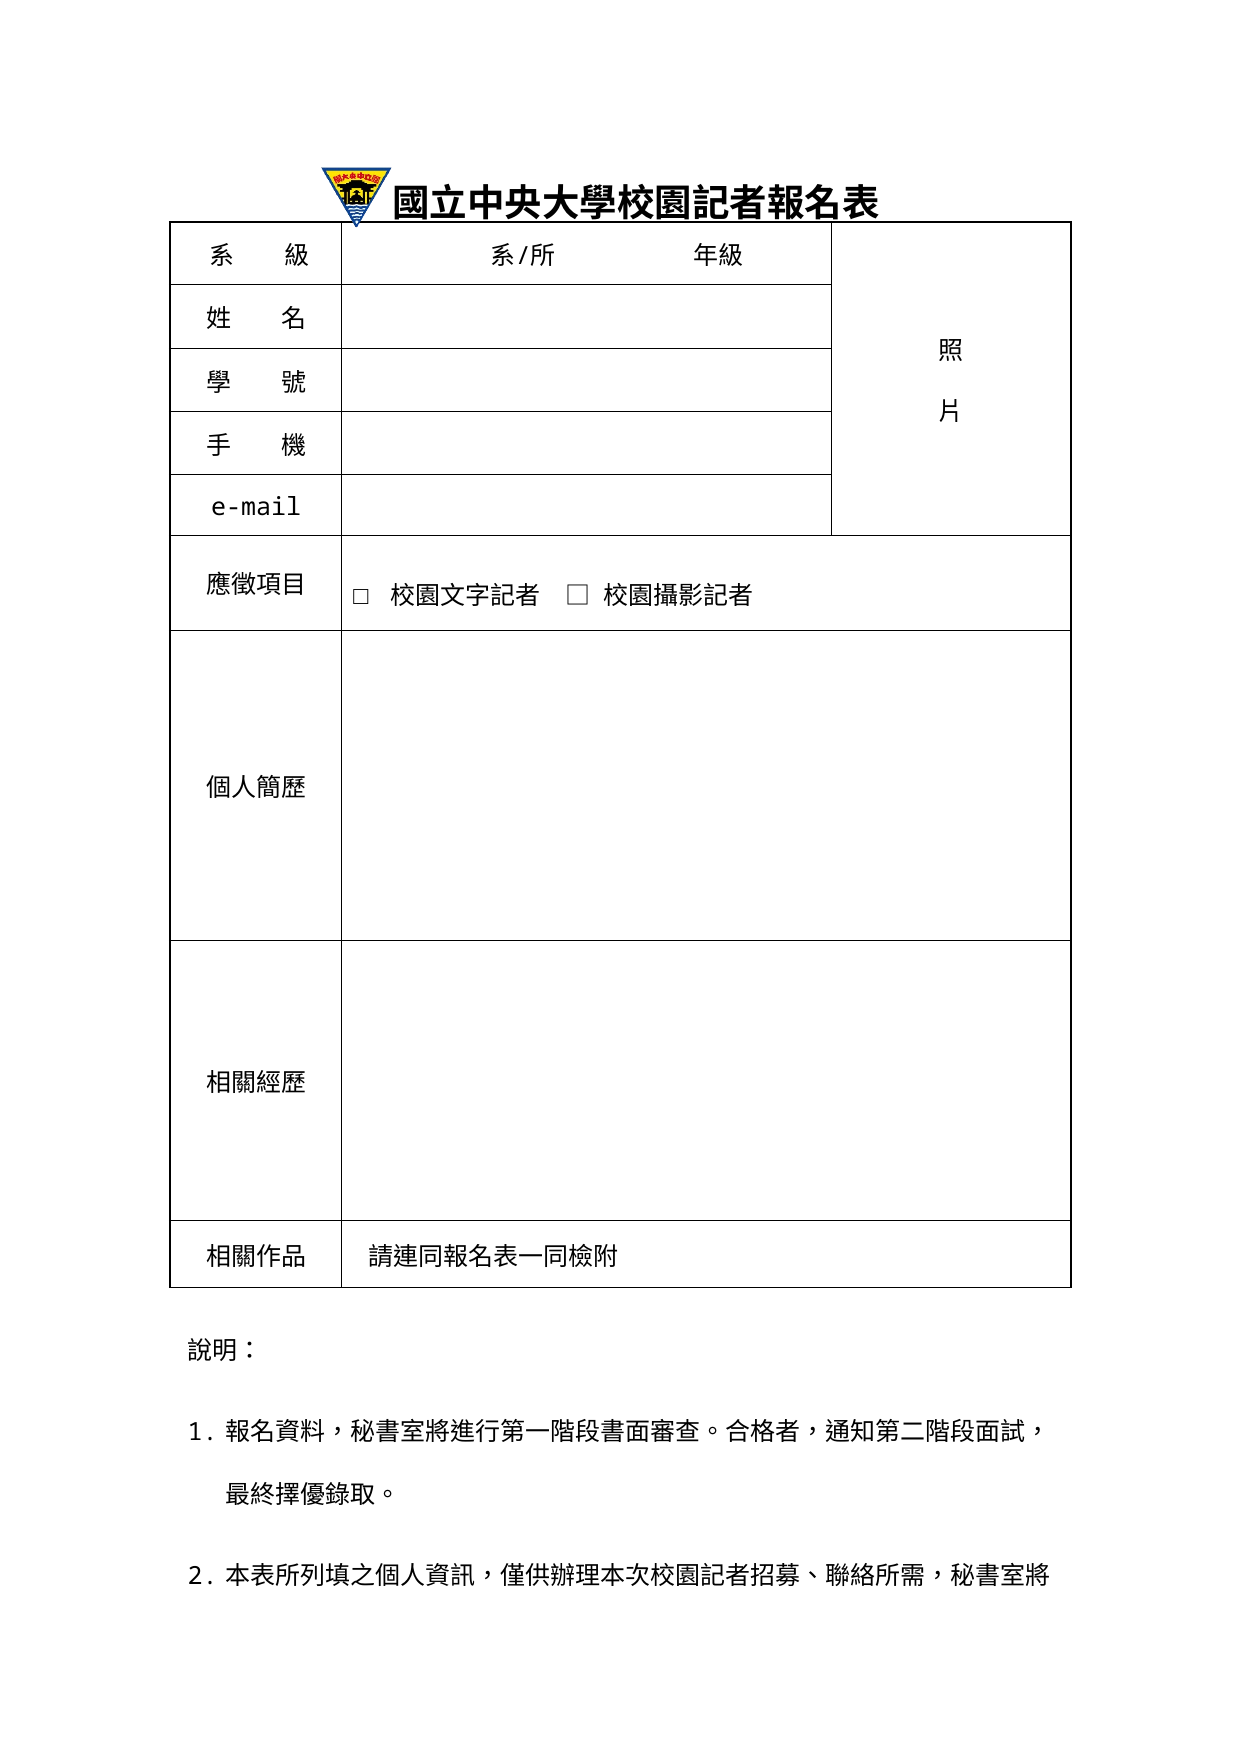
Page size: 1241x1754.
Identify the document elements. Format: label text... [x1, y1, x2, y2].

table_cell 學 號 [171, 349, 341, 411]
text 說明： [187, 1307, 1053, 1369]
table_cell 姓 名 [171, 285, 341, 347]
list 本表所列填之個人資訊，僅供辦理本次校園記者招募、聯絡所需，秘書室將 [187, 1532, 1053, 1594]
table_cell 校園文字記者 □ 校園攝影記者 [342, 536, 1070, 630]
table_cell [342, 412, 831, 474]
table_header 系/所 年級 [342, 223, 831, 284]
table_header 照 片 [832, 223, 1070, 535]
table_cell 應徵項目 [171, 536, 341, 630]
list 報名資料，秘書室將進行第一階段書面審查。合格者，通知第二階段面試，最終擇優錄取。 [187, 1388, 1053, 1513]
table_cell e-mail [171, 475, 341, 535]
table_cell [342, 285, 831, 347]
text 國立中央大學校園記者報名表 [187, 158, 1053, 221]
table_cell 手 機 [171, 412, 341, 474]
table_cell 相關作品 [171, 1221, 341, 1287]
table_cell 個人簡歷 [171, 631, 341, 940]
table_cell 請連同報名表一同檢附 [342, 1221, 1070, 1287]
table_cell [342, 475, 831, 535]
table_cell 相關經歷 [171, 941, 341, 1220]
table_cell [342, 349, 831, 411]
table_cell [342, 941, 1070, 1220]
table_header 系 級 [171, 223, 341, 284]
table_cell [342, 631, 1070, 940]
